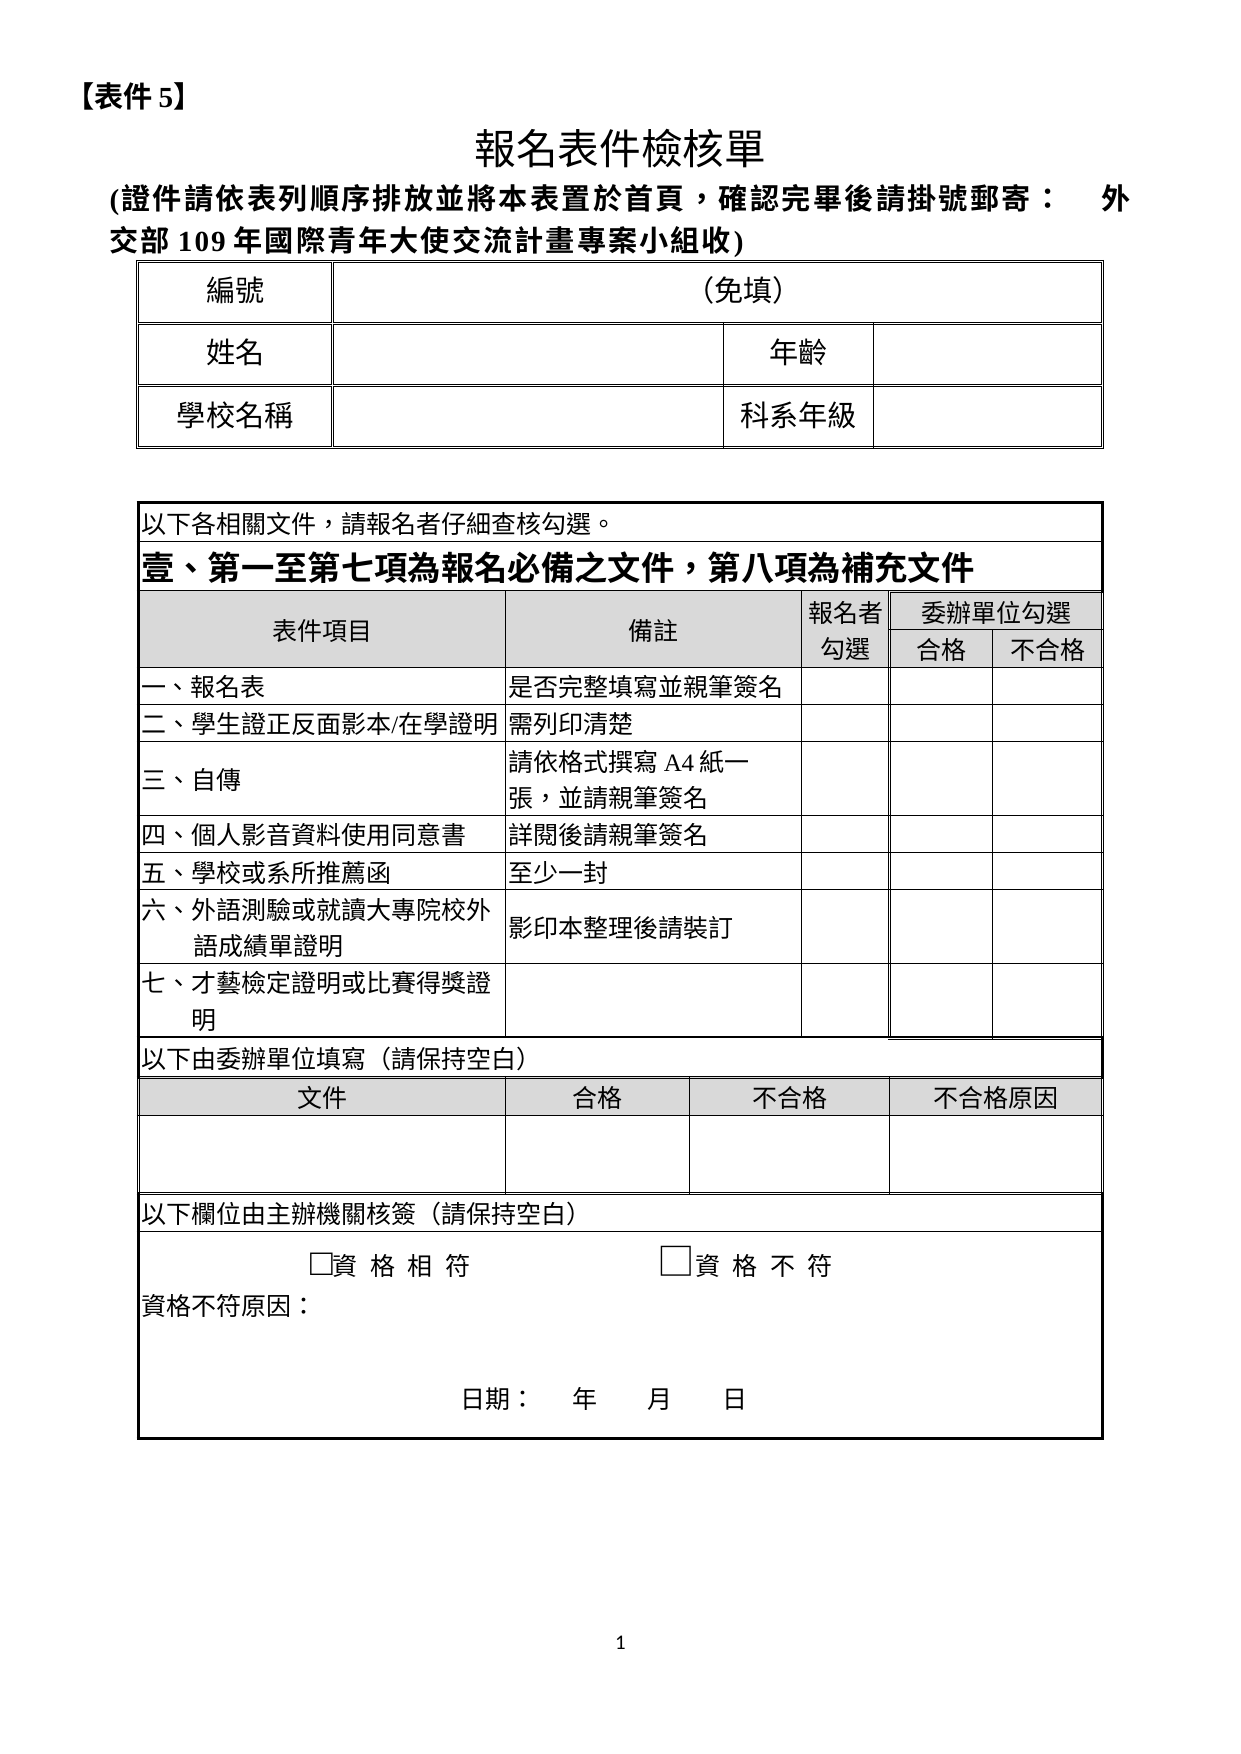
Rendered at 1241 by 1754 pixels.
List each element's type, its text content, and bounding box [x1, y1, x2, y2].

table_cell 不合格 [993, 630, 1101, 667]
table_cell 合格 [506, 1079, 689, 1115]
table_cell [891, 964, 992, 1036]
table_cell 壹、第一至第七項為報名必備之文件，第八項為補充文件 [140, 542, 1101, 590]
table_cell 五、學校或系所推薦函 [140, 853, 505, 889]
table_cell [334, 325, 723, 384]
table_cell 姓名 [139, 325, 331, 384]
table_cell [802, 705, 888, 741]
table_cell [993, 742, 1101, 815]
table_cell 不合格原因 [890, 1079, 1101, 1115]
table_cell 需列印清楚 [506, 705, 801, 741]
table_cell 科系年級 [724, 387, 873, 446]
table_cell 三、自傳 [140, 742, 505, 815]
table_cell [891, 890, 992, 963]
table_cell [802, 742, 888, 815]
text 報名表件檢核單 [65, 116, 1175, 176]
table_cell [874, 387, 1101, 446]
table_cell [802, 668, 888, 704]
table_cell [891, 705, 992, 741]
table_cell [802, 890, 888, 963]
table_cell [802, 853, 888, 889]
table_cell [993, 705, 1101, 741]
table_cell 合格 [891, 630, 992, 667]
table_cell [891, 853, 992, 889]
table_cell [891, 668, 992, 704]
table_cell 表件項目 [140, 591, 505, 667]
text (證件請依表列順序排放並將本表置於首頁，確認完畢後請掛號郵寄： 外交部109年國際青年大使交流計畫專案小組收) [109, 176, 1131, 260]
table_cell 至少一封 [506, 853, 801, 889]
table_cell 備註 [506, 591, 801, 667]
table_cell [891, 816, 992, 852]
table_cell 四、個人影音資料使用同意書 [140, 816, 505, 852]
table_cell 委辦單位勾選 [891, 593, 1101, 629]
table_header （免填） [334, 263, 1101, 322]
table_cell [993, 964, 1101, 1036]
table_cell [506, 1116, 689, 1192]
table_cell 二、學生證正反面影本/在學證明 [140, 705, 505, 741]
table_cell [802, 816, 888, 852]
table_header 編號 [139, 263, 331, 322]
table_cell □資 格 相 符 □資 格 不 符 資格不符原因： 日期： 年 月 日 [140, 1232, 1101, 1437]
table_cell 年齡 [724, 325, 873, 384]
table_cell 不合格 [690, 1079, 889, 1115]
table_cell [140, 1116, 505, 1192]
table_cell [506, 964, 801, 1036]
table_cell 詳閱後請親筆簽名 [506, 816, 801, 852]
table_cell 六、外語測驗或就讀大專院校外語成績單證明 [140, 890, 505, 963]
table_cell 報名者勾選 [802, 591, 888, 667]
table_cell [993, 668, 1101, 704]
table_cell 以下欄位由主辦機關核簽（請保持空白） [140, 1195, 1101, 1231]
table_cell [890, 1116, 1101, 1192]
table_cell 學校名稱 [139, 387, 331, 446]
table_header 以下各相關文件，請報名者仔細查核勾選。 [140, 504, 1101, 541]
table_cell [690, 1116, 889, 1192]
table_cell 是否完整填寫並親筆簽名 [506, 668, 801, 704]
table_cell [334, 387, 723, 446]
table_cell 一、報名表 [140, 668, 505, 704]
table_cell [891, 742, 992, 815]
table_cell 文件 [140, 1079, 505, 1115]
table_cell 影印本整理後請裝訂 [506, 890, 801, 963]
table_cell 七、才藝檢定證明或比賽得獎證明 [140, 964, 505, 1036]
table_cell [802, 964, 888, 1036]
table_cell [993, 816, 1101, 852]
table_cell [993, 890, 1101, 963]
text 【表件5】 [65, 74, 1175, 116]
table_cell 請依格式撰寫A4紙一張，並請親筆簽名 [506, 742, 801, 815]
table_cell 以下由委辦單位填寫（請保持空白） [140, 1038, 1101, 1076]
table_cell [874, 325, 1101, 384]
table_cell [993, 853, 1101, 889]
